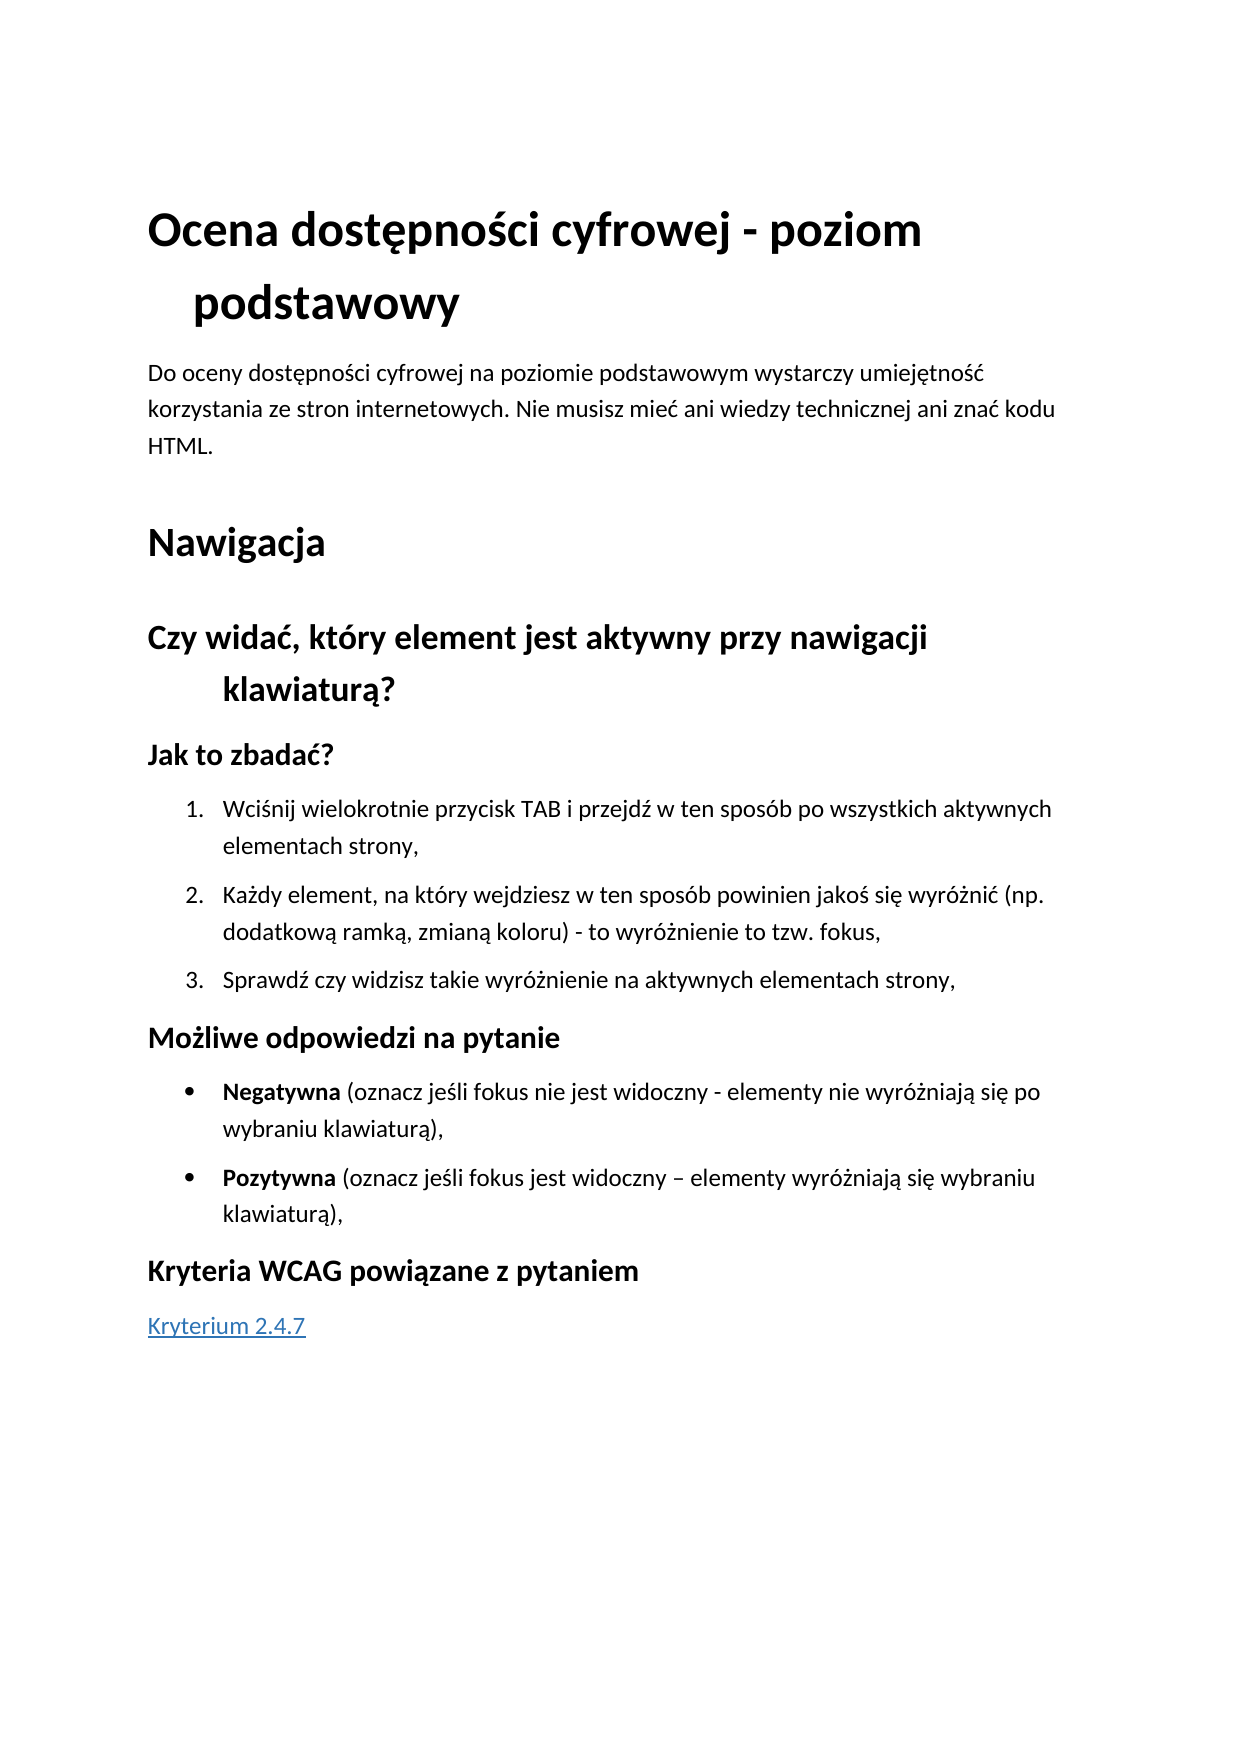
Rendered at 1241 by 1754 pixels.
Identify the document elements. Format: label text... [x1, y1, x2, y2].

subtitle Możliwe odpowiedzi na pytanie [148, 1018, 1092, 1056]
subtitle Czy widać, który element jest aktywny przy nawigacji klawiaturą? [148, 615, 1092, 710]
subtitle Nawigacja [148, 516, 1092, 567]
text Kryterium 2.4.7 [148, 1310, 1092, 1340]
subtitle Kryteria WCAG powiązane z pytaniem [148, 1252, 1092, 1290]
list Pozytywna (oznacz jeśli fokus jest widoczny – elementy wyróżniają się wybraniu klawiaturą), [185, 1162, 1092, 1229]
list Sprawdź czy widzisz takie wyróżnienie na aktywnych elementach strony, [185, 965, 1092, 995]
list Negatywna (oznacz jeśli fokus nie jest widoczny - elementy nie wyróżniają się po wybraniu klawiaturą), [185, 1076, 1092, 1143]
subtitle Jak to zbadać? [148, 735, 1092, 773]
text Do oceny dostępności cyfrowej na poziomie podstawowym wystarczy umiejętność korzystania ze stron internetowych. Nie musisz mieć ani wiedzy technicznej ani znać kodu HTML. [148, 357, 1092, 460]
subtitle Ocena dostępności cyfrowej - poziom podstawowy [148, 198, 1092, 332]
list Każdy element, na który wejdziesz w ten sposób powinien jakoś się wyróżnić (np. dodatkową ramką, zmianą koloru) - to wyróżnienie to tzw. fokus, [185, 879, 1092, 946]
list Wciśnij wielokrotnie przycisk TAB i przejdź w ten sposób po wszystkich aktywnych elementach strony, [185, 793, 1092, 861]
